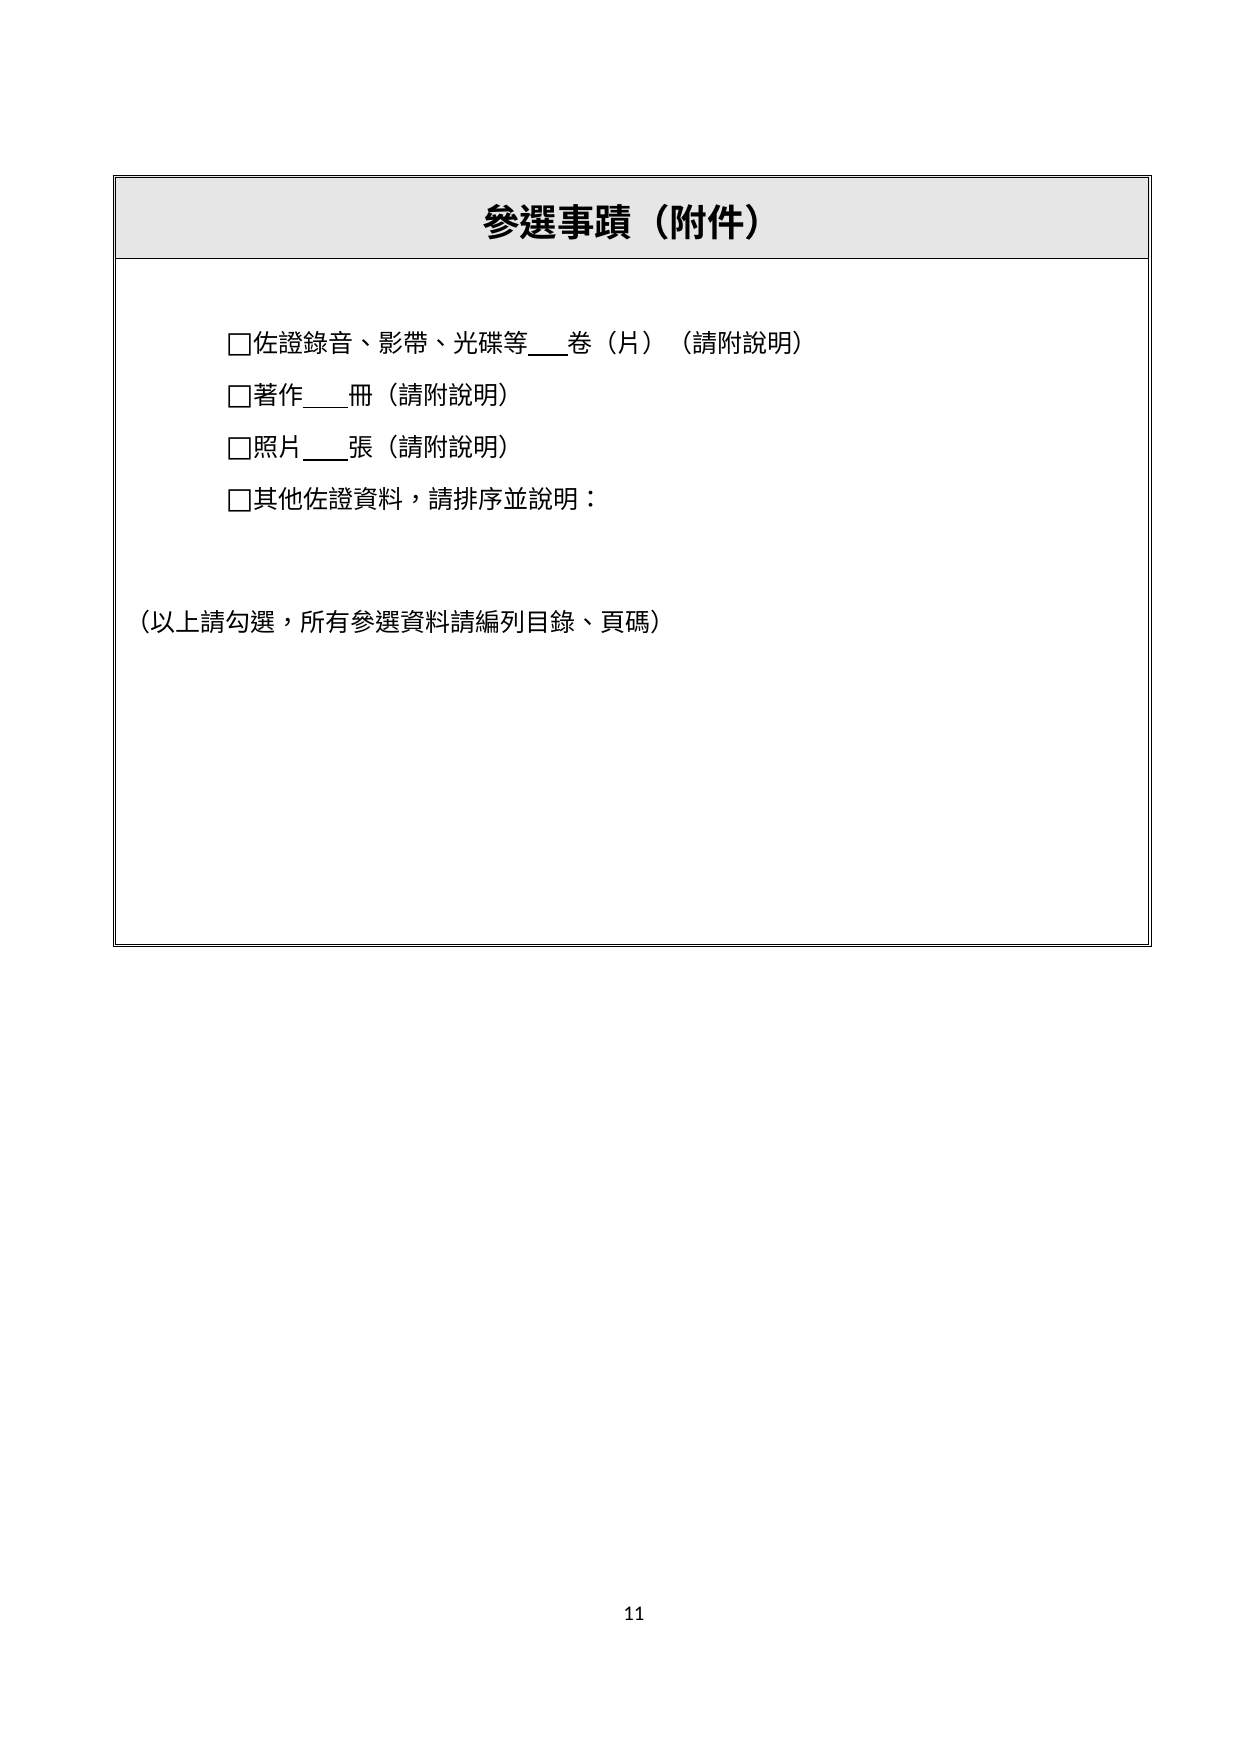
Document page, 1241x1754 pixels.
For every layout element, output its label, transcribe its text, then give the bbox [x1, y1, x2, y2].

table_cell □佐證錄音、影帶、光碟等 卷（片）（請附說明） □著作 冊（請附說明） □照片 張（請附說明） □其他佐證資料，請排序並說明： （以上請勾選，所有參選資料請編列目錄、頁碼） [116, 259, 1148, 943]
table_header 參選事蹟（附件） [116, 178, 1148, 258]
